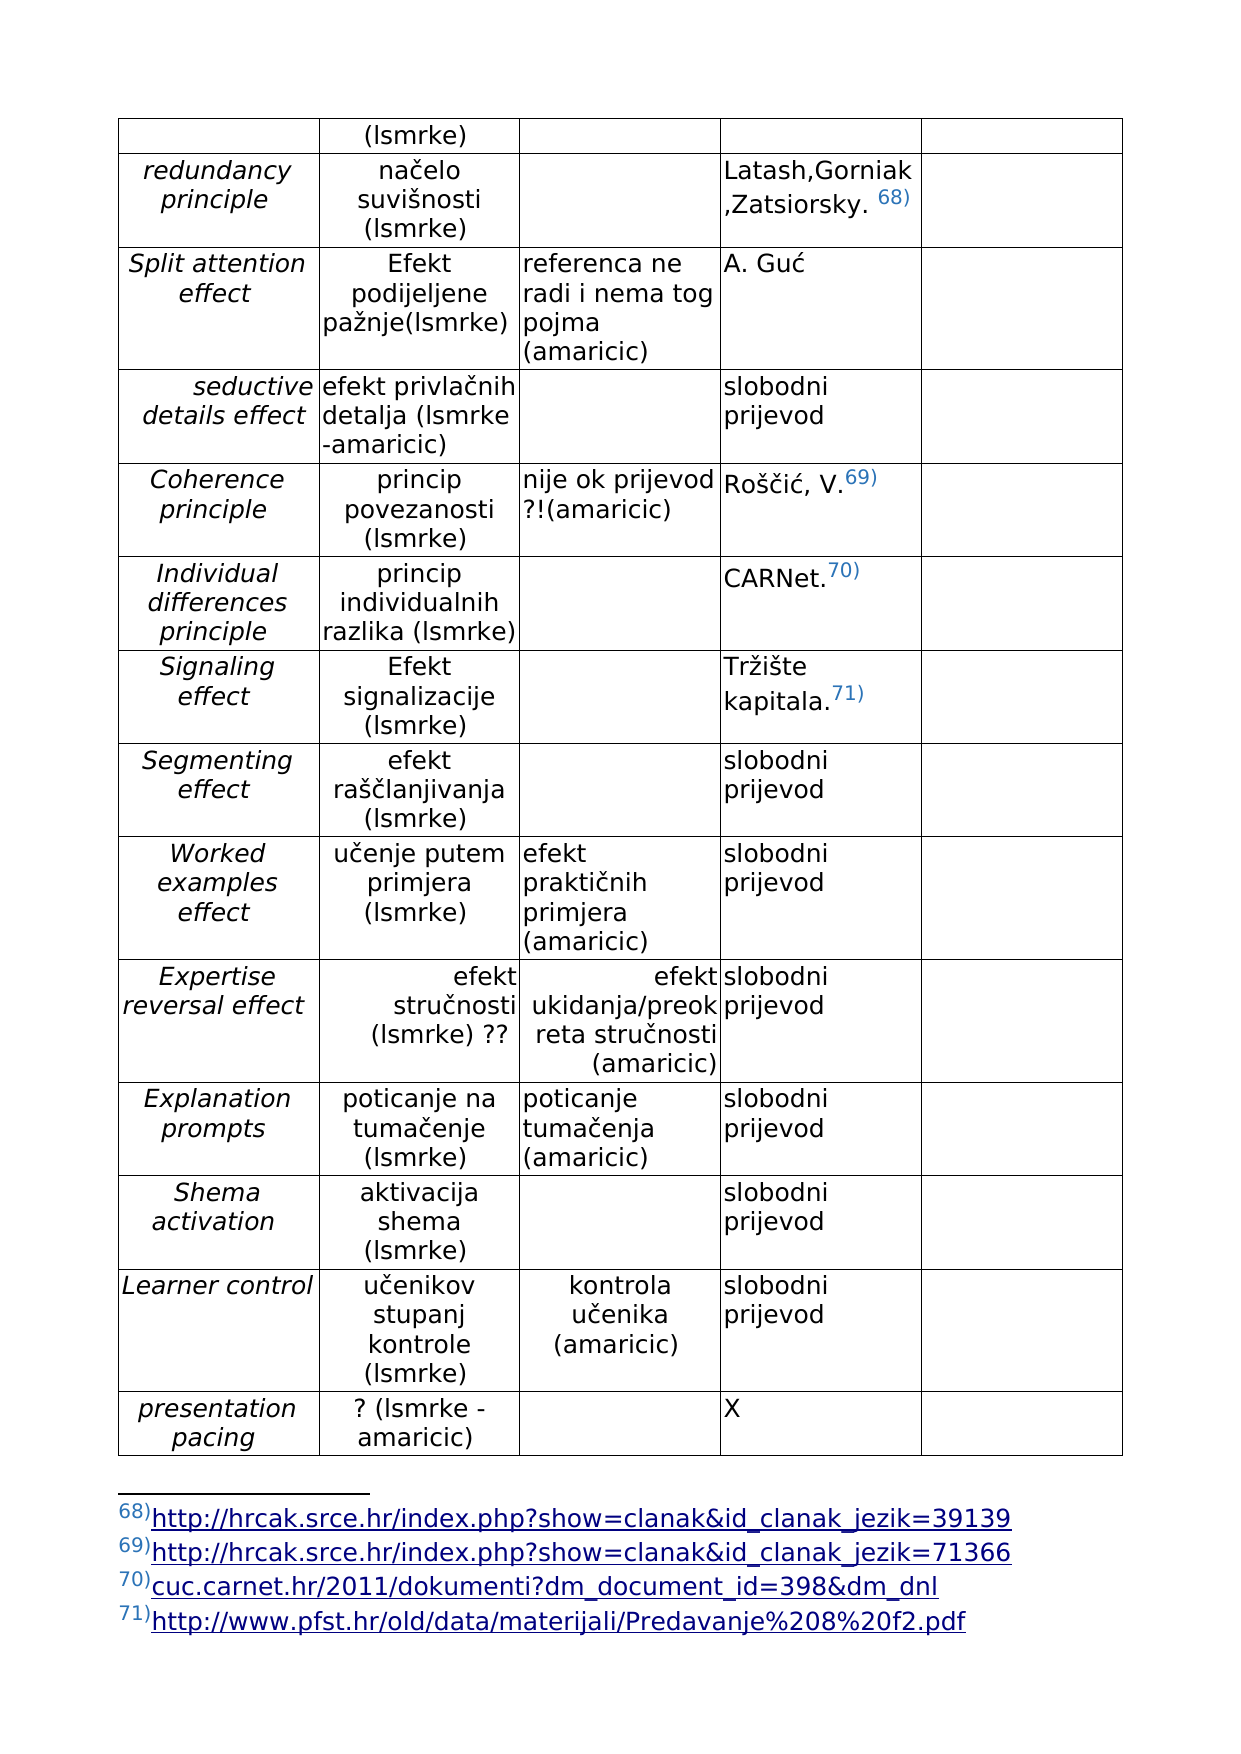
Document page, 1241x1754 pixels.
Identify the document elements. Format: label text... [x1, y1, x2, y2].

table_cell slobodni prijevod [721, 1176, 921, 1268]
table_cell [922, 1083, 1122, 1175]
table_cell presentation pacing [119, 1392, 319, 1455]
table_cell slobodni prijevod [721, 960, 921, 1082]
table_cell [520, 1392, 720, 1455]
table_cell Coherence principle [119, 464, 319, 556]
table_cell Split attention effect [119, 248, 319, 369]
table_cell [520, 370, 720, 463]
table_cell [922, 744, 1122, 836]
table_cell redundancy principle [119, 154, 319, 247]
table_cell Learner control [119, 1270, 319, 1391]
table_cell princip povezanosti (lsmrke) [320, 464, 519, 556]
table_cell Tržište kapitala. [721, 651, 921, 743]
table_cell efekt ukidanja/preokreta stručnosti (amaricic) [520, 960, 720, 1082]
table_cell efekt stručnosti (lsmrke) ?? [320, 960, 519, 1082]
table_cell [922, 154, 1122, 247]
table_cell [922, 1176, 1122, 1268]
table_cell učenikov stupanj kontrole (lsmrke) [320, 1270, 519, 1391]
table_cell A. Guć [721, 248, 921, 369]
table_cell [520, 744, 720, 836]
table_cell [119, 119, 319, 153]
table_cell [520, 154, 720, 247]
table_cell Expertise reversal effect [119, 960, 319, 1082]
table_cell Shema activation [119, 1176, 319, 1268]
table_cell Efekt signalizacije (lsmrke) [320, 651, 519, 743]
table_cell nije ok prijevod ?!(amaricic) [520, 464, 720, 556]
table_cell [520, 557, 720, 649]
table_cell Latash,Gorniak,Zatsiorsky. [721, 154, 921, 247]
table_cell efekt raščlanjivanja (lsmrke) [320, 744, 519, 836]
table_cell [520, 651, 720, 743]
table_cell princip individualnih razlika (lsmrke) [320, 557, 519, 649]
table_cell [922, 1270, 1122, 1391]
table_cell poticanje tumačenja (amaricic) [520, 1083, 720, 1175]
table_cell slobodni prijevod [721, 1270, 921, 1391]
table_cell efekt privlačnih detalja (lsmrke -amaricic) [320, 370, 519, 463]
table_cell efekt praktičnih primjera (amaricic) [520, 837, 720, 959]
table_cell aktivacija shema (lsmrke) [320, 1176, 519, 1268]
table_cell [922, 960, 1122, 1082]
table_cell seductive details effect [119, 370, 319, 463]
table_cell [922, 837, 1122, 959]
table_cell [922, 119, 1122, 153]
table_cell [520, 119, 720, 153]
table_cell referenca ne radi i nema tog pojma (amaricic) [520, 248, 720, 369]
table_cell [922, 370, 1122, 463]
table_cell CARNet. [721, 557, 921, 649]
table_cell [721, 119, 921, 153]
table_cell [922, 248, 1122, 369]
table_cell [520, 1176, 720, 1268]
table_cell učenje putem primjera (lsmrke) [320, 837, 519, 959]
table_cell Explanation prompts [119, 1083, 319, 1175]
table_cell [922, 1392, 1122, 1455]
table_cell slobodni prijevod [721, 370, 921, 463]
table_cell slobodni prijevod [721, 744, 921, 836]
table_cell Roščić, V. [721, 464, 921, 556]
table_cell slobodni prijevod [721, 1083, 921, 1175]
table_cell [922, 464, 1122, 556]
table_cell Signaling effect [119, 651, 319, 743]
table_cell Individual differences principle [119, 557, 319, 649]
table_cell Worked examples effect [119, 837, 319, 959]
table_cell [922, 557, 1122, 649]
table_cell poticanje na tumačenje (lsmrke) [320, 1083, 519, 1175]
table_cell (lsmrke) [320, 119, 519, 153]
table_cell Efekt podijeljene pažnje(lsmrke) [320, 248, 519, 369]
table_cell načelo suvišnosti (lsmrke) [320, 154, 519, 247]
table_cell Segmenting effect [119, 744, 319, 836]
table_cell X [721, 1392, 921, 1455]
table_cell ? (lsmrke - amaricic) [320, 1392, 519, 1455]
table_cell slobodni prijevod [721, 837, 921, 959]
table_cell kontrola učenika (amaricic) [520, 1270, 720, 1391]
table_cell [922, 651, 1122, 743]
